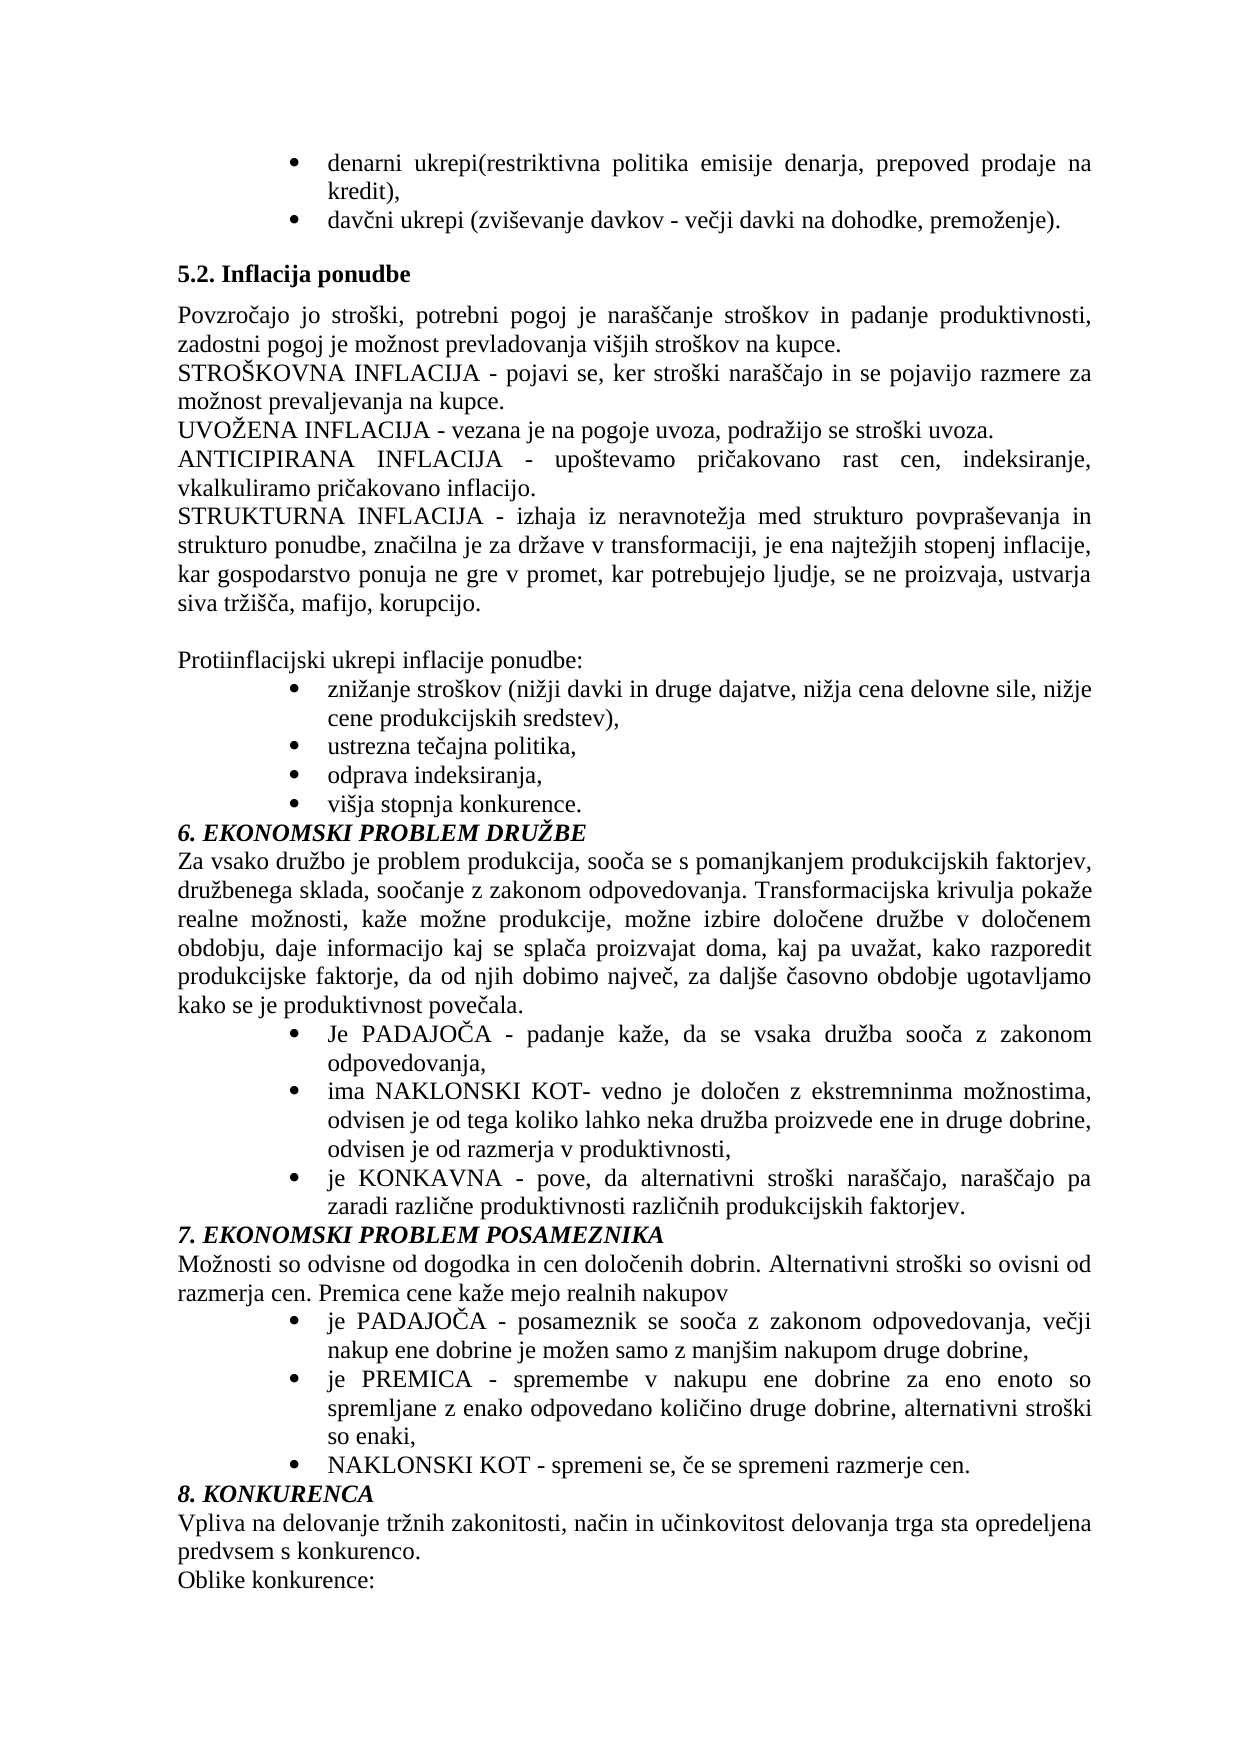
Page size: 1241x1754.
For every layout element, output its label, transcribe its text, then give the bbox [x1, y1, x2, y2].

text Za vsako družbo je problem produkcija, sooča se s pomanjkanjem produkcijskih faktorjev, družbenega sklada, soočanje z zakonom odpovedovanja. Transformacijska krivulja pokaže realne možnosti, kaže možne produkcije, možne izbire določene družbe v določenem obdobju, daje informacijo kaj se splača proizvajat doma, kaj pa uvažat, kako razporedit produkcijske faktorje, da od njih dobimo največ, za daljše časovno obdobje ugotavljamo kako se je produktivnost povečala. [177, 846, 1092, 1019]
text ANTICIPIRANA INFLACIJA - upoštevamo pričakovano rast cen, indeksiranje, vkalkuliramo pričakovano inflacijo. [177, 444, 1092, 501]
list višja stopnja konkurence. [290, 789, 1092, 818]
list Je PADAJOČA - padanje kaže, da se vsaka družba sooča z zakonom odpovedovanja, [290, 1019, 1092, 1076]
text UVOŽENA INFLACIJA - vezana je na pogoje uvoza, podražijo se stroški uvoza. [177, 415, 1092, 444]
list je PREMICA - spremembe v nakupu ene dobrine za eno enoto so spremljane z enako odpovedano količino druge dobrine, alternativni stroški so enaki, [290, 1364, 1092, 1450]
text STRUKTURNA INFLACIJA - izhaja iz neravnotežja med strukturo povpraševanja in strukturo ponudbe, značilna je za države v transformaciji, je ena najtežjih stopenj inflacije, kar gospodarstvo ponuja ne gre v promet, kar potrebujejo ljudje, se ne proizvaja, ustvarja siva tržišča, mafijo, korupcijo. [177, 501, 1092, 616]
list je KONKAVNA - pove, da alternativni stroški naraščajo, naraščajo pa zaradi različne produktivnosti različnih produkcijskih faktorjev. [290, 1163, 1092, 1220]
subtitle 8. KONKURENCA [177, 1479, 1092, 1508]
list znižanje stroškov (nižji davki in druge dajatve, nižja cena delovne sile, nižje cene produkcijskih sredstev), [290, 674, 1092, 731]
text Vpliva na delovanje tržnih zakonitosti, način in učinkovitost delovanja trga sta opredeljena predvsem s konkurenco. [177, 1508, 1092, 1565]
text Možnosti so odvisne od dogodka in cen določenih dobrin. Alternativni stroški so ovisni od razmerja cen. Premica cene kaže mejo realnih nakupov [177, 1249, 1092, 1306]
text Povzročajo jo stroški, potrebni pogoj je naraščanje stroškov in padanje produktivnosti, zadostni pogoj je možnost prevladovanja višjih stroškov na kupce. [177, 300, 1092, 358]
subtitle 5.2. Inflacija ponudbe [177, 259, 1092, 288]
text Protiinflacijski ukrepi inflacije ponudbe: [177, 645, 1092, 674]
list denarni ukrepi(restriktivna politika emisije denarja, prepoved prodaje na kredit), [290, 148, 1092, 205]
list je PADAJOČA - posameznik se sooča z zakonom odpovedovanja, večji nakup ene dobrine je možen samo z manjšim nakupom druge dobrine, [290, 1306, 1092, 1364]
list ustrezna tečajna politika, [290, 731, 1092, 760]
text Oblike konkurence: [177, 1565, 1092, 1594]
subtitle 7. EKONOMSKI PROBLEM POSAMEZNIKA [177, 1220, 1092, 1249]
list ima NAKLONSKI KOT- vedno je določen z ekstremninma možnostima, odvisen je od tega koliko lahko neka družba proizvede ene in druge dobrine, odvisen je od razmerja v produktivnosti, [290, 1076, 1092, 1163]
text STROŠKOVNA INFLACIJA - pojavi se, ker stroški naraščajo in se pojavijo razmere za možnost prevaljevanja na kupce. [177, 358, 1092, 415]
list davčni ukrepi (zviševanje davkov - večji davki na dohodke, premoženje). [290, 205, 1092, 234]
subtitle 6. EKONOMSKI PROBLEM DRUŽBE [177, 818, 1092, 846]
list odprava indeksiranja, [290, 760, 1092, 789]
list NAKLONSKI KOT - spremeni se, če se spremeni razmerje cen. [290, 1450, 1092, 1479]
